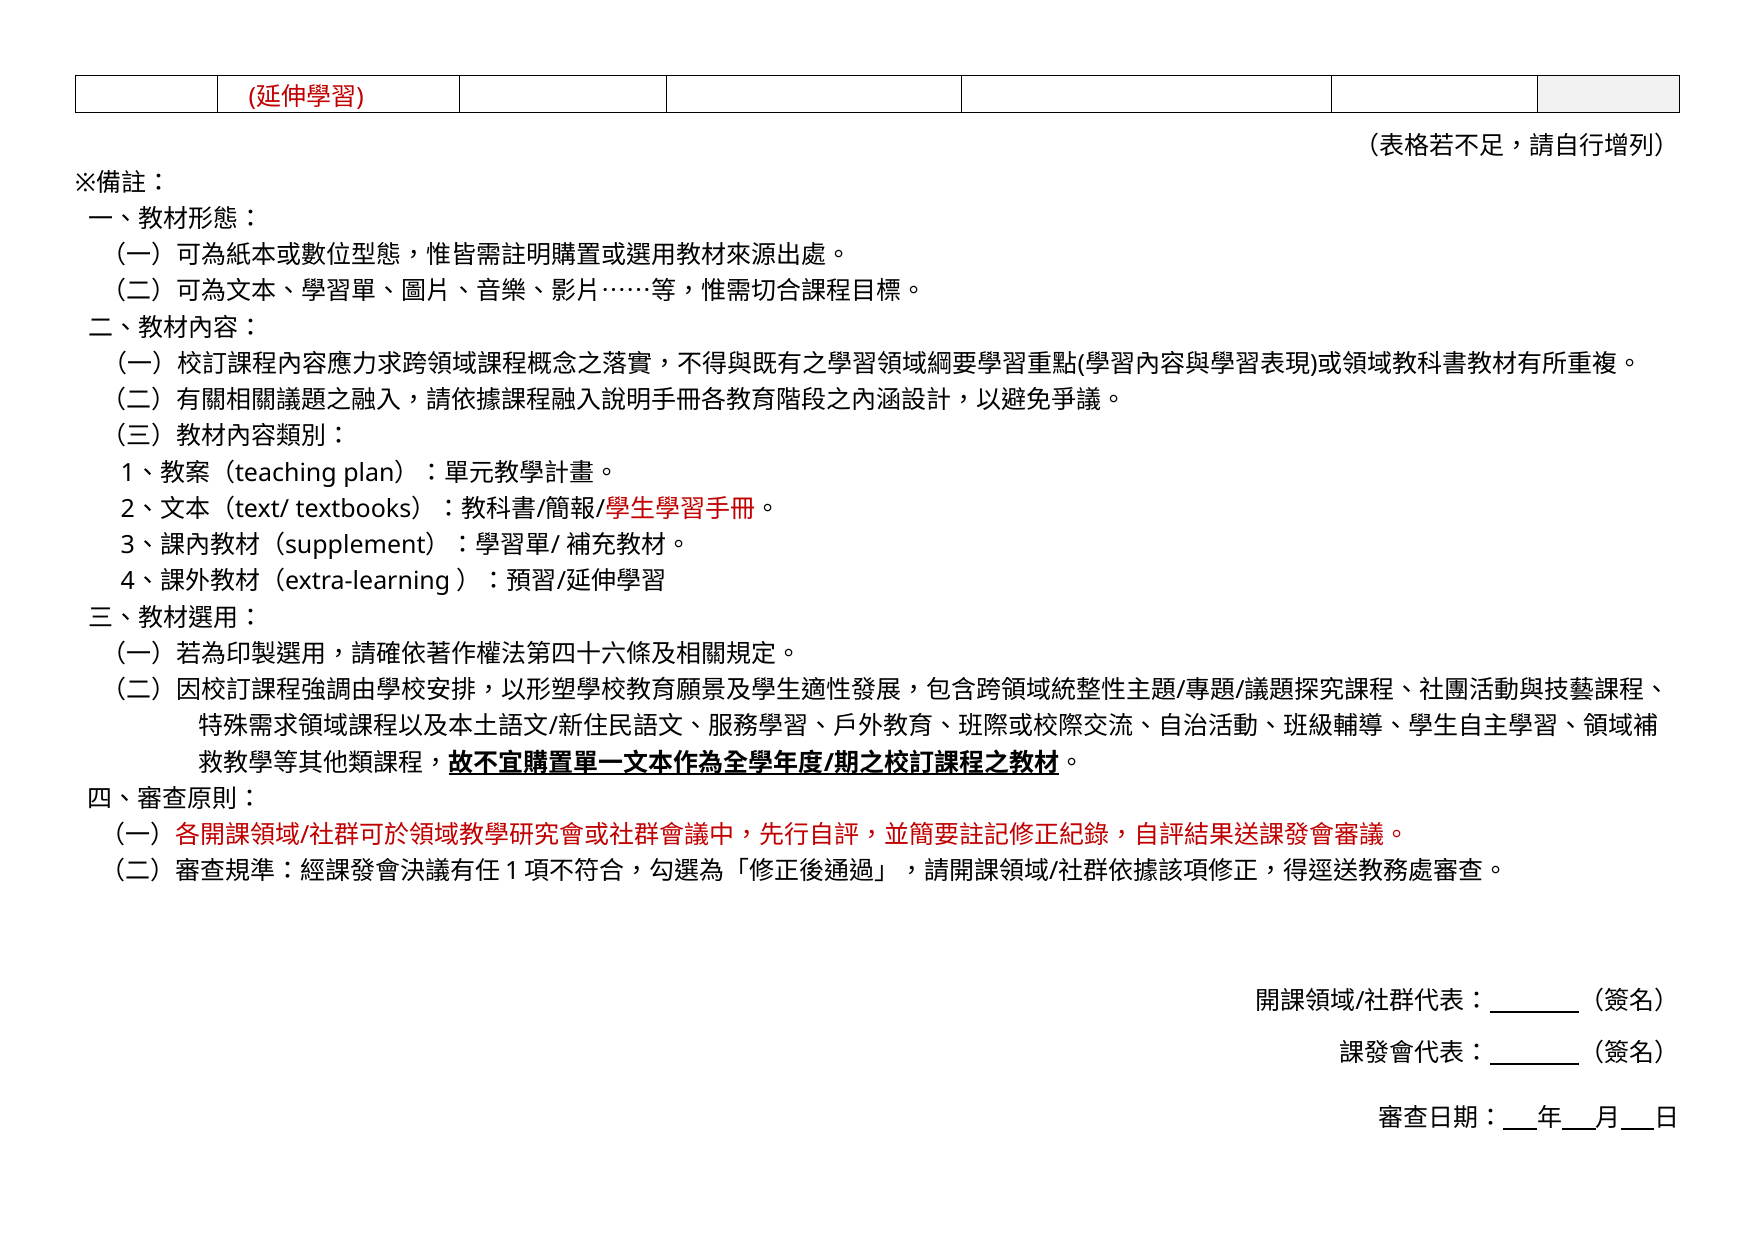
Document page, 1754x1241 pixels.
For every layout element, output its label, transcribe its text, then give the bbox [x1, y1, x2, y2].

table_cell [1332, 76, 1537, 112]
text 2、文本（text/ textbooks）：教科書/簡報/學生學習手冊。 [75, 488, 1679, 524]
text （二）因校訂課程強調由學校安排，以形塑學校教育願景及學生適性發展，包含跨領域統整性主題/專題/議題探究課程、社團活動與技藝課程、特殊需求領域課程以及本土語文/新住民語文、服務學習、戶外教育、班際或校際交流、自治活動、班級輔導、學生自主學習、領域補救教學等其他類課程，故不宜購置單一文本作為全學年度/期之校訂課程之教材。 [75, 669, 1679, 778]
text 四、審查原則： [74, 778, 1679, 814]
text （一）若為印製選用，請確依著作權法第四十六條及相關規定。 [75, 633, 1679, 669]
table_cell [460, 76, 666, 112]
table_cell [1538, 76, 1679, 112]
table_cell [76, 76, 217, 112]
text 二、教材內容： [75, 307, 1679, 343]
text 1、教案（teaching plan）：單元教學計畫。 [75, 452, 1679, 488]
table_cell (延伸學習) [218, 76, 459, 112]
text （二）有關相關議題之融入，請依據課程融入說明手冊各教育階段之內涵設計，以避免爭議。 [75, 379, 1679, 416]
text （三）教材內容類別： [75, 416, 1679, 452]
text 3、課內教材（supplement）：學習單/ 補充教材。 [75, 524, 1679, 561]
text （一）校訂課程內容應力求跨領域課程概念之落實，不得與既有之學習領域綱要學習重點(學習內容與學習表現)或領域教科書教材有所重複。 [76, 343, 1679, 379]
text （表格若不足，請自行增列） [75, 126, 1679, 162]
table_cell [962, 76, 1331, 112]
text ※備註： [75, 162, 1679, 198]
text （二）可為文本、學習單、圖片、音樂、影片……等，惟需切合課程目標。 [75, 271, 1679, 307]
text 三、教材選用： [75, 597, 1679, 633]
text 課發會代表： （簽名） [75, 1020, 1679, 1072]
text 開課領域/社群代表： （簽名） [75, 968, 1679, 1020]
table_cell [667, 76, 961, 112]
text 4、課外教材（extra-learning ）：預習/延伸學習 [75, 561, 1679, 597]
text （一）可為紙本或數位型態，惟皆需註明購置或選用教材來源出處。 [75, 234, 1679, 271]
text 審查日期： 年 月 日 [75, 1084, 1679, 1136]
text （二）審查規準：經課發會決議有任1項不符合，勾選為「修正後通過」，請開課領域/社群依據該項修正，得逕送教務處審查。 [74, 851, 1679, 887]
text （一）各開課領域/社群可於領域教學研究會或社群會議中，先行自評，並簡要註記修正紀錄，自評結果送課發會審議。 [74, 814, 1679, 851]
text 一、教材形態： [75, 198, 1679, 234]
